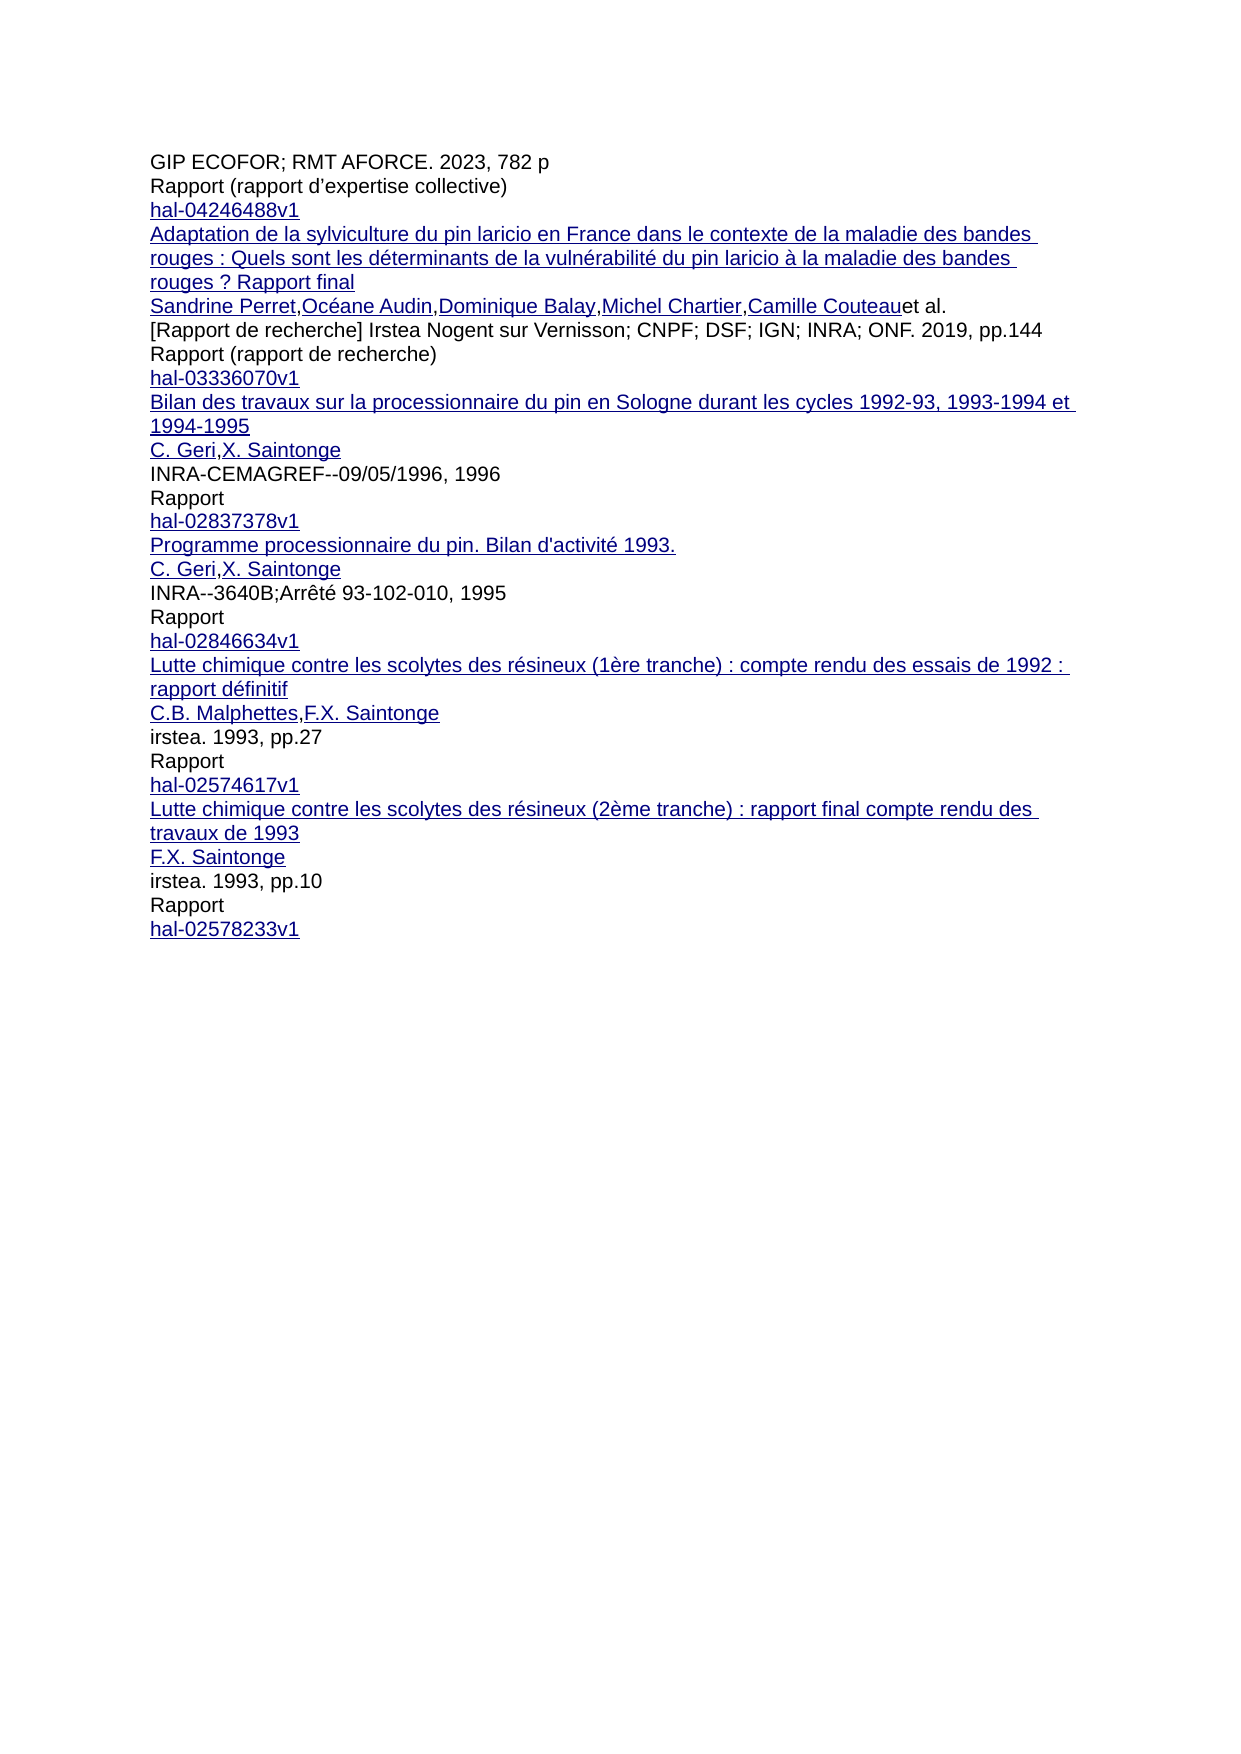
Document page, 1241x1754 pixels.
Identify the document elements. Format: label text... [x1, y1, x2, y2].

table_cell Lutte chimique contre les scolytes des résineux (1ère tranche) : compte rendu des essais de 1992 : rapport définitif C.B. Malphettes,F.X. Saintonge irstea. 1993, pp.27 Rapport hal-02574617v1 [150, 653, 1090, 797]
table_cell Programme processionnaire du pin. Bilan d'activité 1993. C. Geri,X. Saintonge INRA--3640B;Arrêté 93-102-010, 1995 Rapport hal-02846634v1 [150, 533, 1090, 653]
table_cell Adaptation de la sylviculture du pin laricio en France dans le contexte de la maladie des bandes rouges : Quels sont les déterminants de la vulnérabilité du pin laricio à la maladie des bandes rouges ? Rapport final Sandrine Perret,Océane Audin,Dominique Balay,Michel Chartier,Camille Couteauet al. [Rapport de recherche] Irstea Nogent sur Vernisson; CNPF; DSF; IGN; INRA; ONF. 2019, pp.144 Rapport (rapport de recherche) hal-03336070v1 [150, 222, 1090, 389]
table_cell Lutte chimique contre les scolytes des résineux (2ème tranche) : rapport final compte rendu des travaux de 1993 F.X. Saintonge irstea. 1993, pp.10 Rapport hal-02578233v1 [150, 797, 1090, 941]
table_cell GIP ECOFOR; RMT AFORCE. 2023, 782 p Rapport (rapport d’expertise collective) hal-04246488v1 [150, 150, 1090, 222]
table_cell Bilan des travaux sur la processionnaire du pin en Sologne durant les cycles 1992-93, 1993-1994 et 1994-1995 C. Geri,X. Saintonge INRA-CEMAGREF--09/05/1996, 1996 Rapport hal-02837378v1 [150, 390, 1090, 533]
